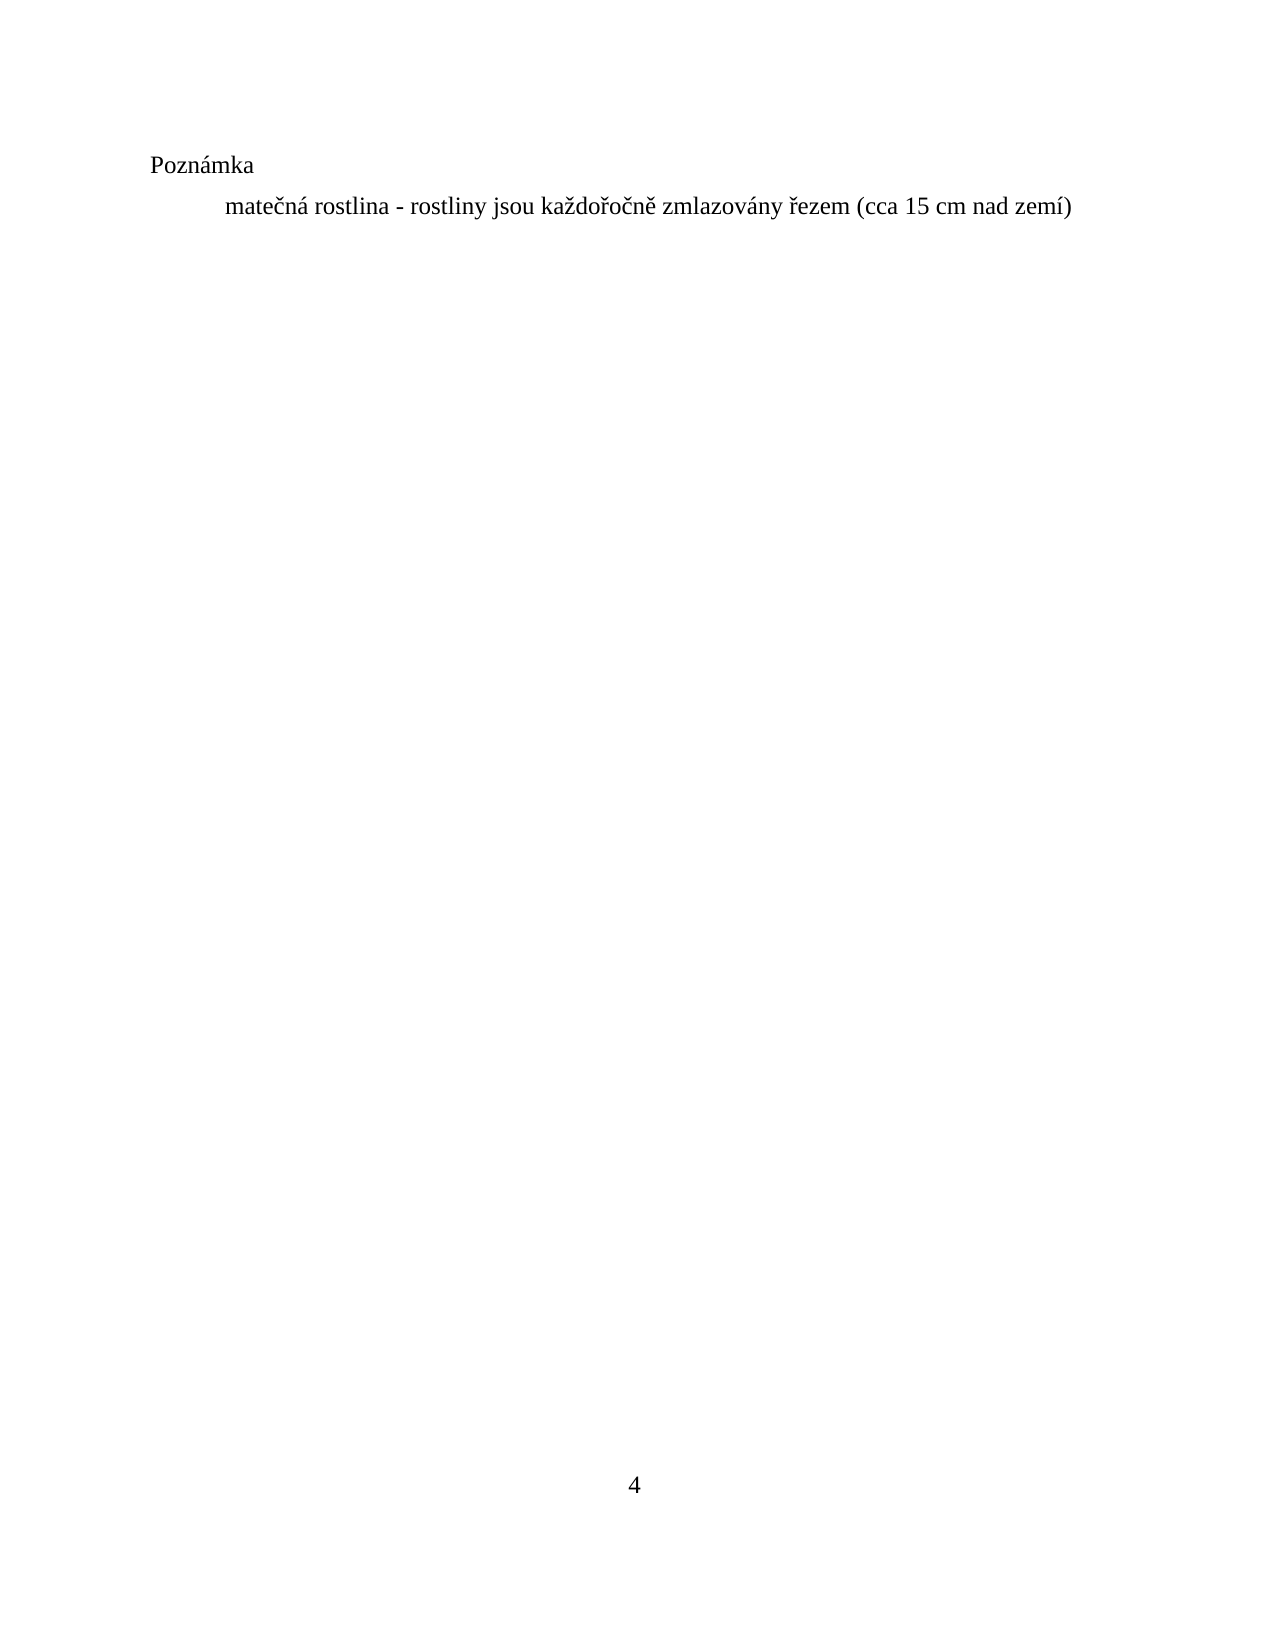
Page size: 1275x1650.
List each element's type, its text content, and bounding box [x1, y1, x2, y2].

text matečná rostlina - rostliny jsou každořočně zmlazovány řezem (cca 15 cm nad zemí) [225, 191, 1125, 219]
text Poznámka [150, 150, 1125, 179]
